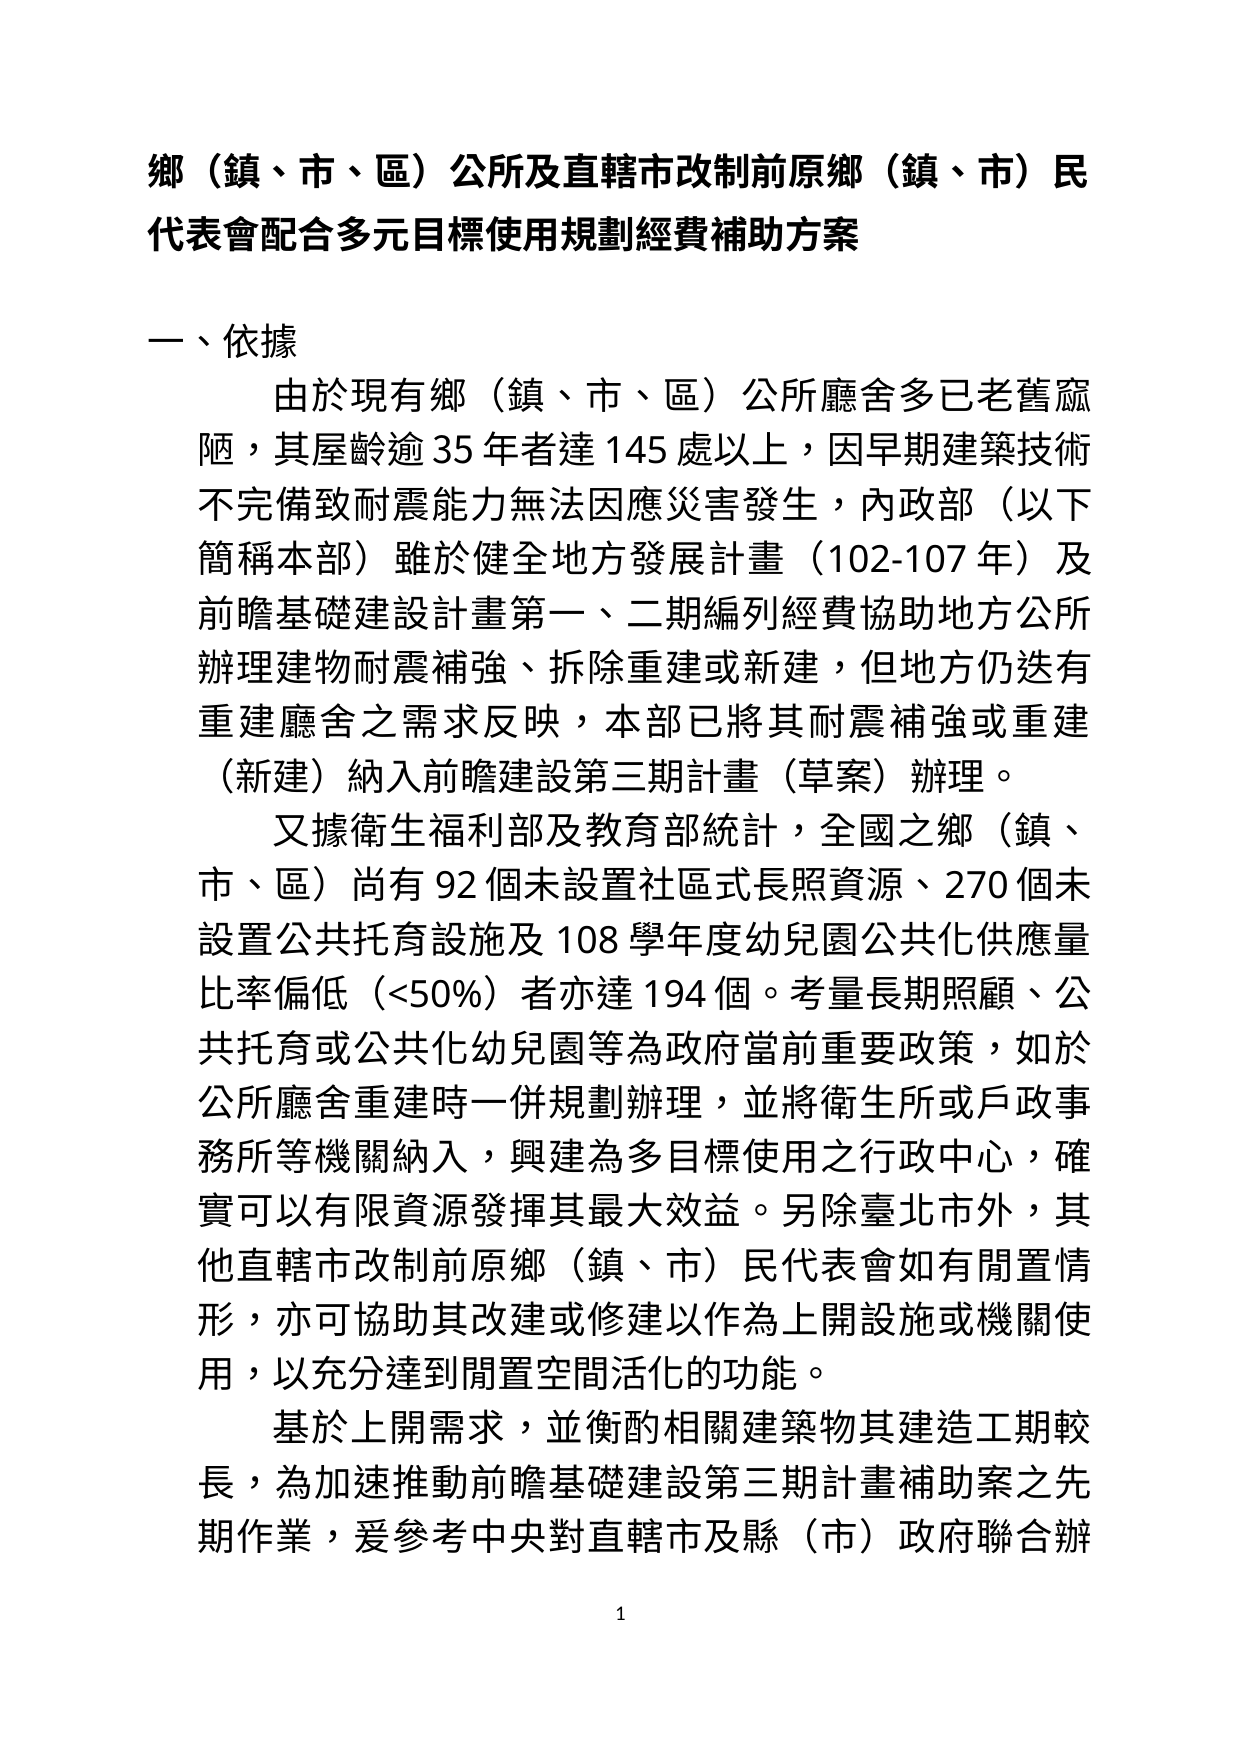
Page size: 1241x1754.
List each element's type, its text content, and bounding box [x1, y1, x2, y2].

text 一、依據 [148, 312, 1092, 366]
list 由於現有鄉（鎮、市、區）公所廳舍多已老舊窳陋，其屋齡逾35年者達145處以上，因早期建築技術不完備致耐震能力無法因應災害發生，內政部（以下簡稱本部）雖於健全地方發展計畫（102-107年）及前瞻基礎建設計畫第一、二期編列經費協助地方公所辦理建物耐震補強、拆除重建或新建，但地方仍迭有重建廳舍之需求反映，本部已將其耐震補強或重建（新建）納入前瞻建設第三期計畫（草案）辦理。 [198, 366, 1092, 801]
text 又據衛生福利部及教育部統計，全國之鄉（鎮、市、區）尚有92個未設置社區式長照資源、270個未設置公共托育設施及108學年度幼兒園公共化供應量比率偏低（<50%）者亦達194個。考量長期照顧、公共托育或公共化幼兒園等為政府當前重要政策，如於公所廳舍重建時一併規劃辦理，並將衛生所或戶政事務所等機關納入，興建為多目標使用之行政中心，確實可以有限資源發揮其最大效益。另除臺北市外，其他直轄市改制前原鄉（鎮、市）民代表會如有閒置情形，亦可協助其改建或修建以作為上開設施或機關使用，以充分達到閒置空間活化的功能。 [198, 801, 1092, 1398]
text 鄉（鎮、市、區）公所及直轄市改制前原鄉（鎮、市）民代表會配合多元目標使用規劃經費補助方案 [148, 136, 1092, 261]
text 基於上開需求，並衡酌相關建築物其建造工期較長，為加速推動前瞻基礎建設第三期計畫補助案之先期作業，爰參考中央對直轄市及縣（市）政府聯合辦 [198, 1398, 1092, 1561]
